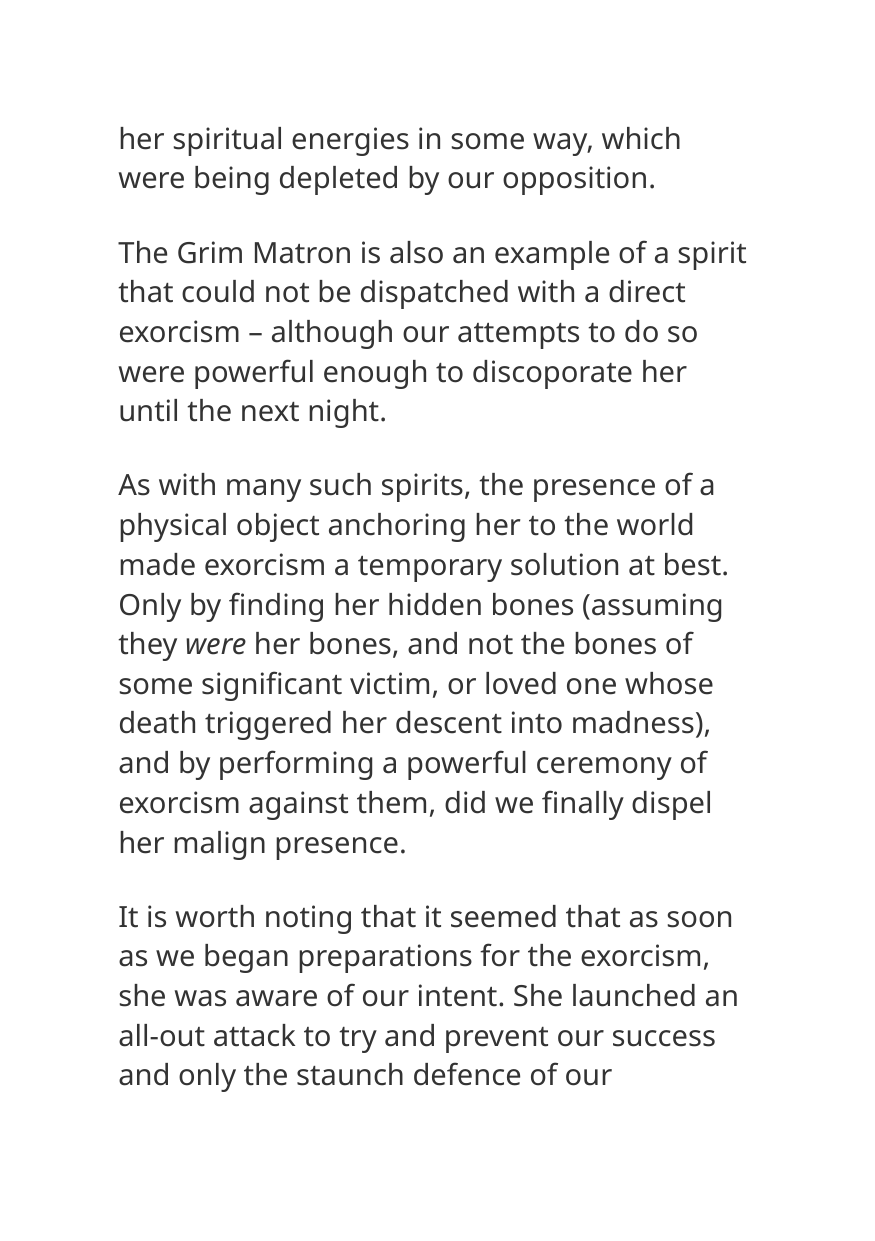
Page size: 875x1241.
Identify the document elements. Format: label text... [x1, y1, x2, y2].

text her spiritual energies in some way, which were being depleted by our opposition. [118, 118, 756, 197]
text The Grim Matron is also an example of a spirit that could not be dispatched with a direct exorcism – although our attempts to do so were powerful enough to discoporate her until the next night. [118, 232, 756, 430]
text As with many such spirits, the presence of a physical object anchoring her to the world made exorcism a temporary solution at best. Only by finding her hidden bones (assuming they were her bones, and not the bones of some significant victim, or loved one whose death triggered her descent into madness), and by performing a powerful ceremony of exorcism against them, did we finally dispel her malign presence. [118, 465, 756, 862]
text It is worth noting that it seemed that as soon as we began preparations for the exorcism, she was aware of our intent. She launched an all-out attack to try and prevent our success and only the staunch defence of our [118, 896, 756, 1094]
